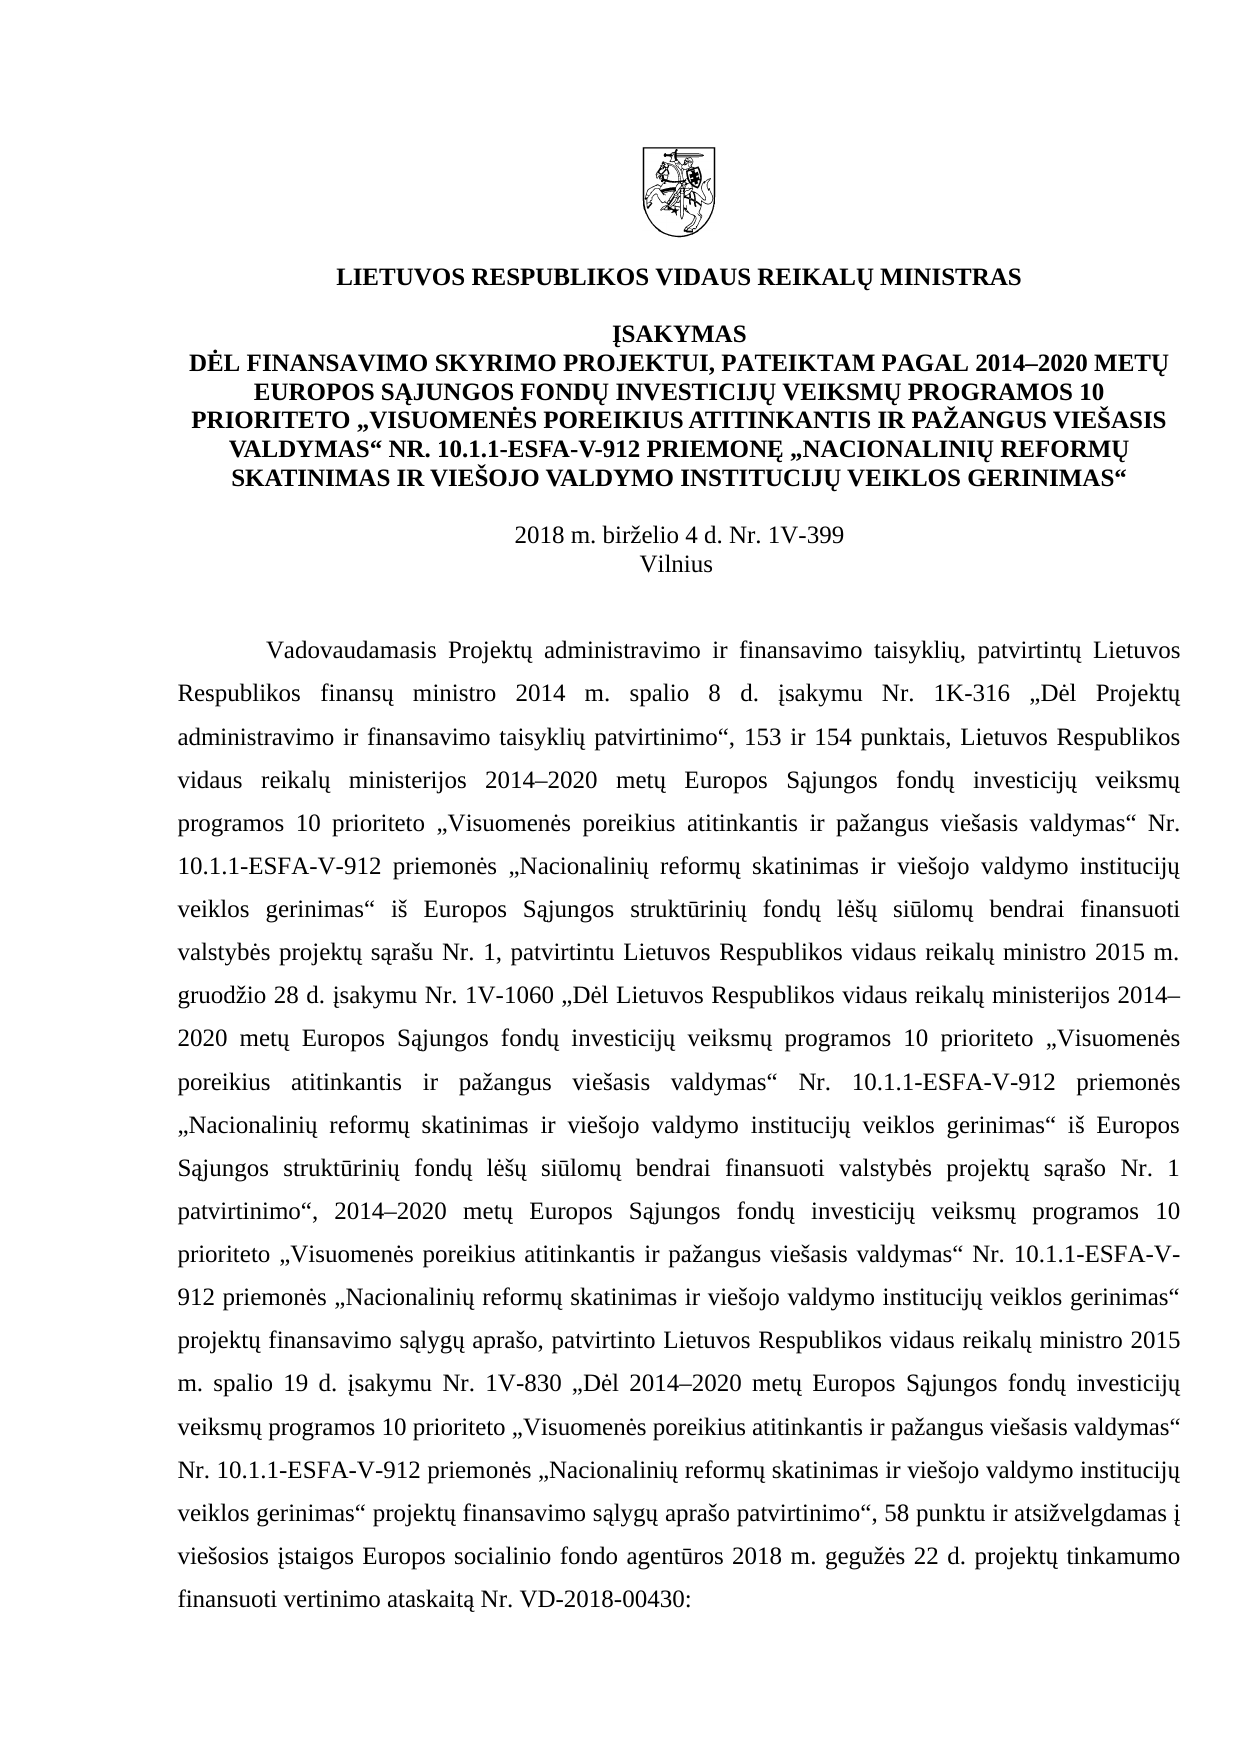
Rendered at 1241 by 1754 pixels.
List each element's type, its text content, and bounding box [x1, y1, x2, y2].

text Vilnius [177, 549, 1181, 578]
text Vadovaudamasis Projektų administravimo ir finansavimo taisyklių, patvirtintų Lietuvos Respublikos finansų ministro 2014 m. spalio 8 d. įsakymu Nr. 1K-316 „Dėl Projektų administravimo ir finansavimo taisyklių patvirtinimo“, 153 ir 154 punktais, Lietuvos Respublikos vidaus reikalų ministerijos 2014–2020 metų Europos Sąjungos fondų investicijų veiksmų programos 10 prioriteto „Visuomenės poreikius atitinkantis ir pažangus viešasis valdymas“ Nr. 10.1.1-ESFA-V-912 priemonės „Nacionalinių reformų skatinimas ir viešojo valdymo institucijų veiklos gerinimas“ iš Europos Sąjungos struktūrinių fondų lėšų siūlomų bendrai finansuoti valstybės projektų sąrašu Nr. 1, patvirtintu Lietuvos Respublikos vidaus reikalų ministro 2015 m. gruodžio 28 d. įsakymu Nr. 1V-1060 „Dėl Lietuvos Respublikos vidaus reikalų ministerijos 2014–2020 metų Europos Sąjungos fondų investicijų veiksmų programos 10 prioriteto „Visuomenės poreikius atitinkantis ir pažangus viešasis valdymas“ Nr. 10.1.1-ESFA-V-912 priemonės „Nacionalinių reformų skatinimas ir viešojo valdymo institucijų veiklos gerinimas“ iš Europos Sąjungos struktūrinių fondų lėšų siūlomų bendrai finansuoti valstybės projektų sąrašo Nr. 1 patvirtinimo“, 2014–2020 metų Europos Sąjungos fondų investicijų veiksmų programos 10 prioriteto „Visuomenės poreikius atitinkantis ir pažangus viešasis valdymas“ Nr. 10.1.1-ESFA-V-912 priemonės „Nacionalinių reformų skatinimas ir viešojo valdymo institucijų veiklos gerinimas“ projektų finansavimo sąlygų aprašo, patvirtinto Lietuvos Respublikos vidaus reikalų ministro 2015 m. spalio 19 d. įsakymu Nr. 1V-830 „Dėl 2014–2020 metų Europos Sąjungos fondų investicijų veiksmų programos 10 prioriteto „Visuomenės poreikius atitinkantis ir pažangus viešasis valdymas“ Nr. 10.1.1-ESFA-V-912 priemonės „Nacionalinių reformų skatinimas ir viešojo valdymo institucijų veiklos gerinimas“ projektų finansavimo sąlygų aprašo patvirtinimo“, 58 punktu ir atsižvelgdamas į viešosios įstaigos Europos socialinio fondo agentūros 2018 m. gegužės 22 d. projektų tinkamumo finansuoti vertinimo ataskaitą Nr. VD-2018-00430: [177, 635, 1181, 1613]
text DĖL FINANSAVIMO SKYRIMO PROJEKTUI, PATEIKTAM PAGAL 2014–2020 METŲ EUROPOS SĄJUNGOS FONDŲ INVESTICIJŲ VEIKSMŲ PROGRAMOS 10 PRIORITETO „VISUOMENĖS POREIKIUS ATITINKANTIS IR PAŽANGUS VIEŠASIS VALDYMAS“ NR. 10.1.1-ESFA-V-912 PRIEMONĘ „NACIONALINIŲ REFORMŲ SKATINIMAS IR VIEŠOJO VALDYMO INSTITUCIJŲ VEIKLOS GERINIMAS“ [177, 348, 1181, 492]
text 2018 m. birželio 4 d. Nr. 1V-399 [177, 520, 1181, 549]
text LIETUVOS RESPUBLIKOS VIDAUS REIKALŲ MINISTRAS [177, 262, 1181, 290]
text ĮSAKYMAS [177, 319, 1181, 348]
